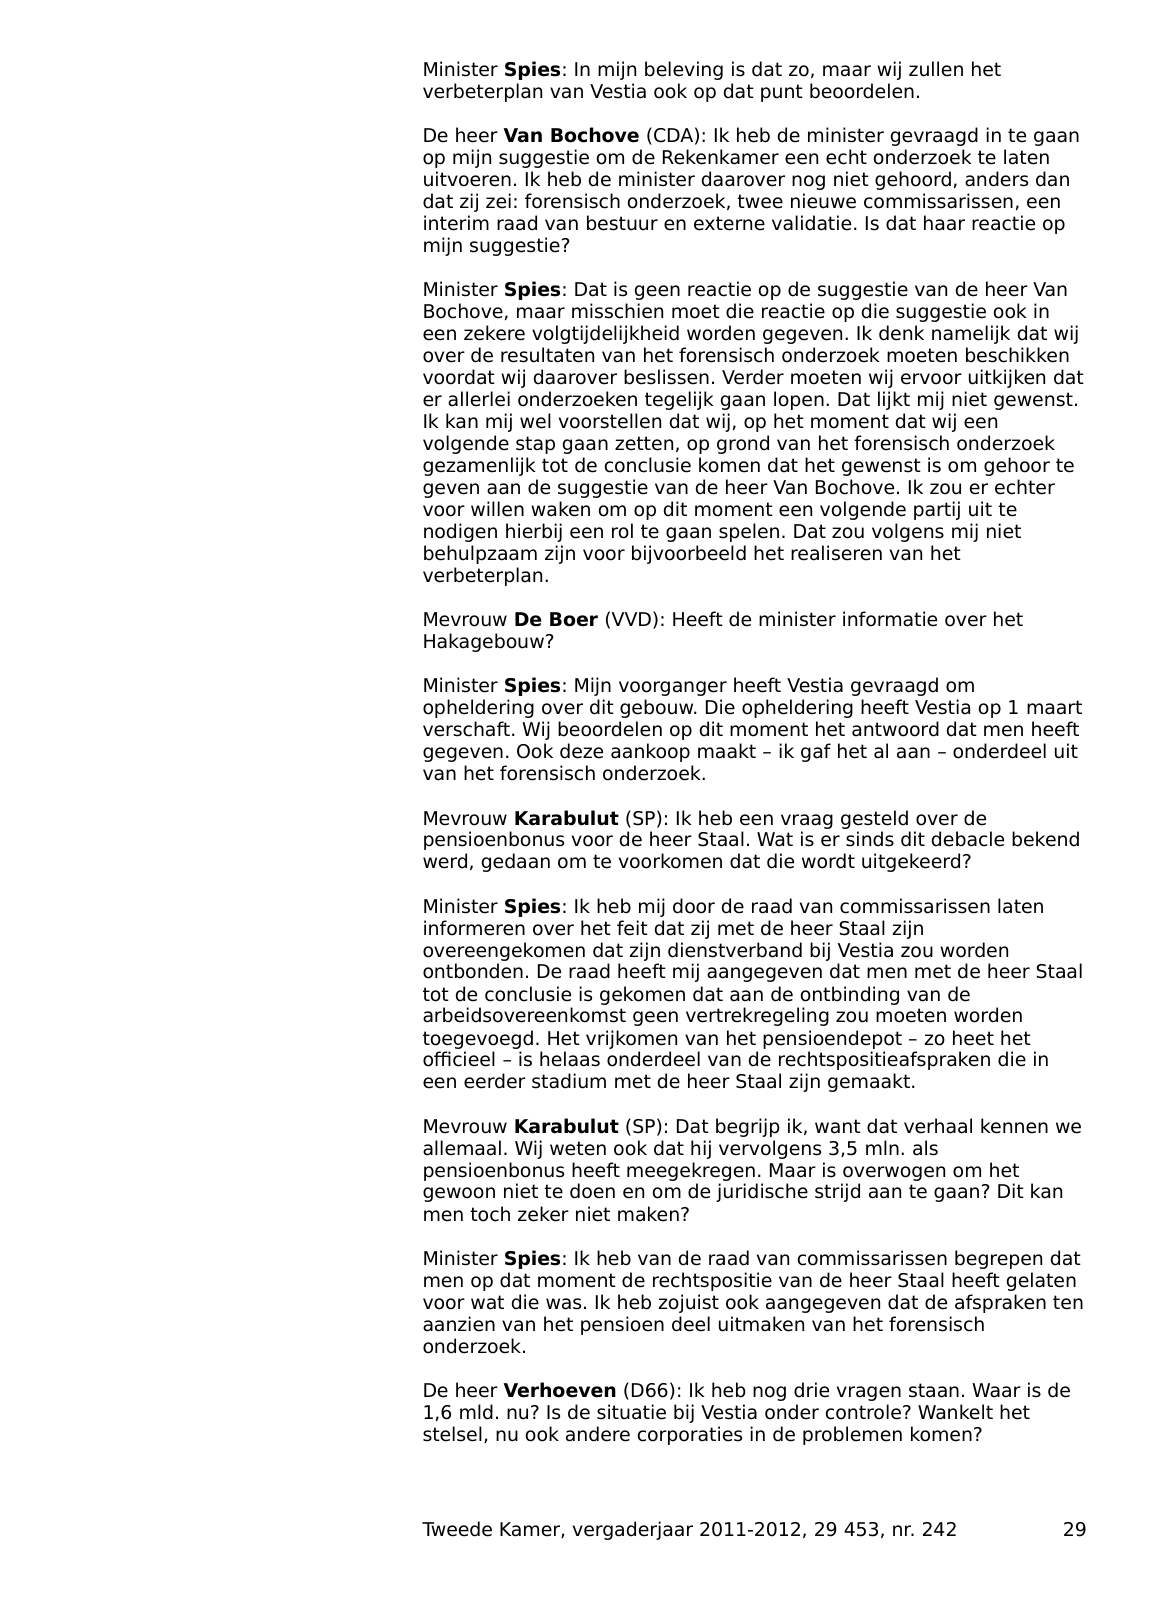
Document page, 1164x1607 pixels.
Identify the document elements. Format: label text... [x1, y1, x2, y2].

text Minister Spies: Ik heb van de raad van commissarissen begrepen dat men op dat moment de rechtspositie van de heer Staal heeft gelaten voor wat die was. Ik heb zojuist ook aangegeven dat de afspraken ten aanzien van het pensioen deel uitmaken van het forensisch onderzoek. [422, 1248, 1087, 1357]
text De heer Verhoeven (D66): Ik heb nog drie vragen staan. Waar is de 1,6 mld. nu? Is de situatie bij Vestia onder controle? Wankelt het stelsel, nu ook andere corporaties in de problemen komen? [422, 1380, 1087, 1446]
text Mevrouw De Boer (VVD): Heeft de minister informatie over het Hakagebouw? [422, 609, 1087, 653]
text Minister Spies: Mijn voorganger heeft Vestia gevraagd om opheldering over dit gebouw. Die opheldering heeft Vestia op 1 maart verschaft. Wij beoordelen op dit moment het antwoord dat men heeft gegeven. Ook deze aankoop maakt – ik gaf het al aan – onderdeel uit van het forensisch onderzoek. [422, 675, 1087, 785]
text Mevrouw Karabulut (SP): Ik heb een vraag gesteld over de pensioenbonus voor de heer Staal. Wat is er sinds dit debacle bekend werd, gedaan om te voorkomen dat die wordt uitgekeerd? [422, 807, 1087, 873]
text Minister Spies: Dat is geen reactie op de suggestie van de heer Van Bochove, maar misschien moet die reactie op die suggestie ook in een zekere volgtijdelijkheid worden gegeven. Ik denk namelijk dat wij over de resultaten van het forensisch onderzoek moeten beschikken voordat wij daarover beslissen. Verder moeten wij ervoor uitkijken dat er allerlei onderzoeken tegelijk gaan lopen. Dat lijkt mij niet gewenst. Ik kan mij wel voorstellen dat wij, op het moment dat wij een volgende stap gaan zetten, op grond van het forensisch onderzoek gezamenlijk tot de conclusie komen dat het gewenst is om gehoor te geven aan de suggestie van de heer Van Bochove. Ik zou er echter voor willen waken om op dit moment een volgende partij uit te nodigen hierbij een rol te gaan spelen. Dat zou volgens mij niet behulpzaam zijn voor bijvoorbeeld het realiseren van het verbeterplan. [422, 279, 1087, 587]
text Mevrouw Karabulut (SP): Dat begrijp ik, want dat verhaal kennen we allemaal. Wij weten ook dat hij vervolgens 3,5 mln. als pensioenbonus heeft meegekregen. Maar is overwogen om het gewoon niet te doen en om de juridische strijd aan te gaan? Dit kan men toch zeker niet maken? [422, 1116, 1087, 1225]
text De heer Van Bochove (CDA): Ik heb de minister gevraagd in te gaan op mijn suggestie om de Rekenkamer een echt onderzoek te laten uitvoeren. Ik heb de minister daarover nog niet gehoord, anders dan dat zij zei: forensisch onderzoek, twee nieuwe commissarissen, een interim raad van bestuur en externe validatie. Is dat haar reactie op mijn suggestie? [422, 125, 1087, 257]
text Minister Spies: In mijn beleving is dat zo, maar wij zullen het verbeterplan van Vestia ook op dat punt beoordelen. [422, 59, 1087, 103]
text Minister Spies: Ik heb mij door de raad van commissarissen laten informeren over het feit dat zij met de heer Staal zijn overeengekomen dat zijn dienstverband bij Vestia zou worden ontbonden. De raad heeft mij aangegeven dat men met de heer Staal tot de conclusie is gekomen dat aan de ontbinding van de arbeidsovereenkomst geen vertrekregeling zou moeten worden toegevoegd. Het vrijkomen van het pensioendepot – zo heet het officieel – is helaas onderdeel van de rechtspositieafspraken die in een eerder stadium met de heer Staal zijn gemaakt. [422, 896, 1087, 1093]
